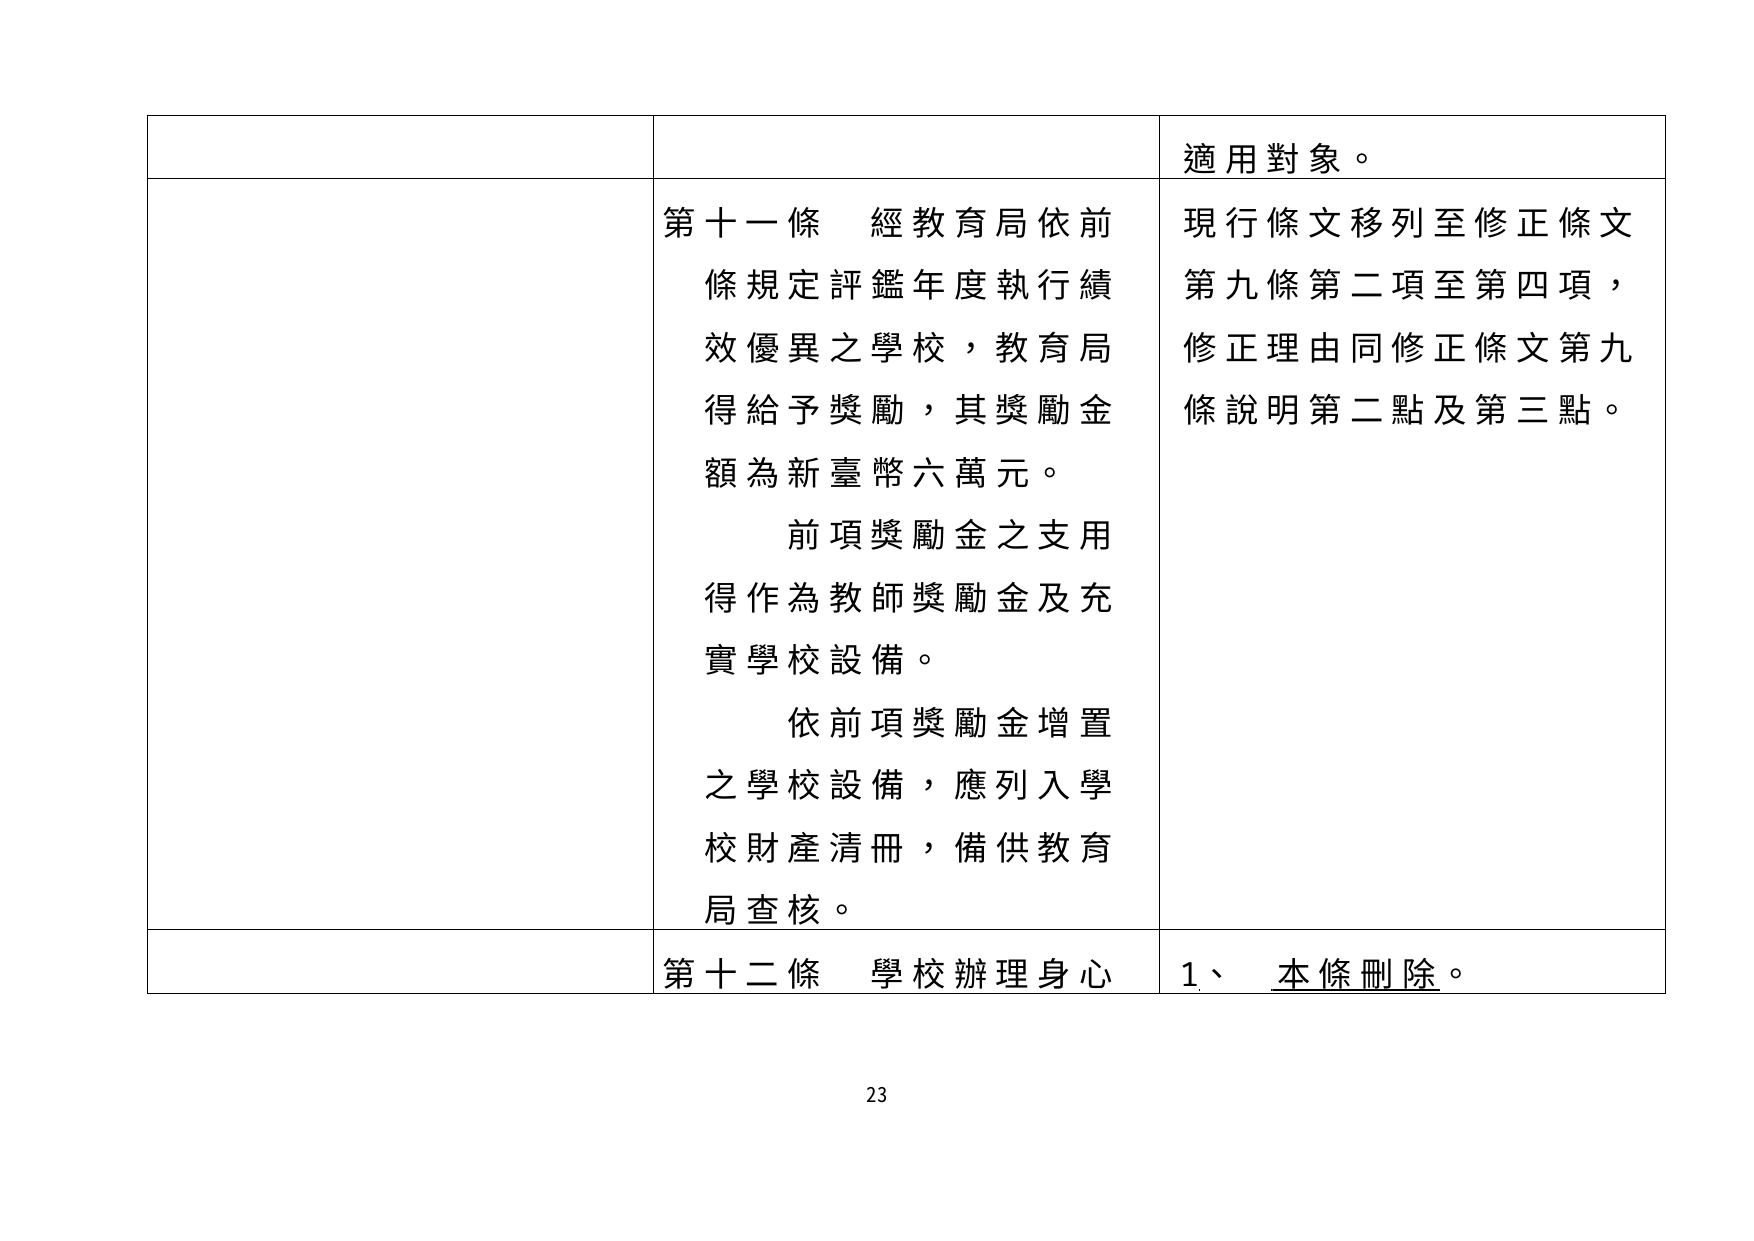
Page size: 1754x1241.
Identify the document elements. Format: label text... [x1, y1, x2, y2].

table_cell [148, 179, 653, 929]
table_cell 第十二條 學校辦理身心 [654, 930, 1159, 993]
table_cell 第十條 教育局應每年對學校辦理多元資優教育方案之執行績效進行評鑑。 前項評鑑項目如下： 一 行政效能及經費運用。 二 課程適切及創新。 三 資源整合及運用。 四 辦理特色。 [654, 116, 1159, 178]
table_cell 第十一條 經教育局依前條規定評鑑年度執行績效優異之學校，教育局得給予獎勵，其獎勵金額為新臺幣六萬元。 前項獎勵金之支用得作為教師獎勵金及充實學校設備。 依前項獎勵金增置之學校設備，應列入學校財產清冊，備供教育局查核。 [654, 179, 1159, 929]
table_cell 現行條文移列至修正條文第九條第二項至第四項，修正理由同修正條文第九條說明第二點及第三點。 [1160, 179, 1665, 929]
table_cell 第九條 教育局得就學校及幼兒園辦理特殊教育方案之行政效能、經費運用及課程教學等情形進行評估，並視需要派員訪視、輔導或提供諮詢服務。 前項執行優異之學校及幼兒園，教育局得予以獎勵，其獎勵金額以新臺幣六萬元為限。 前項獎勵金之支用得作為教師獎勵金及充實學校或幼兒園設備。 依第二項獎勵金增置之學校或幼兒園設備，應列入學校或幼兒園財產清冊，以供教育局查核。 [148, 116, 653, 178]
table_cell 適用對象。 [1160, 116, 1665, 178]
table_cell [148, 930, 653, 993]
table_cell 本條刪除。 配合本辦法規範範圍已刪除多元資優教育方案，復考量特殊教育方案之經費補助、執行績效評估及獎勵規定已分列於修正條文第五條及第九條規範之，爰刪除本條。另現行條文但書規定內容，經考量實務上彈性需求，爰予刪除而未移列，併予敘明。 [1160, 930, 1665, 993]
